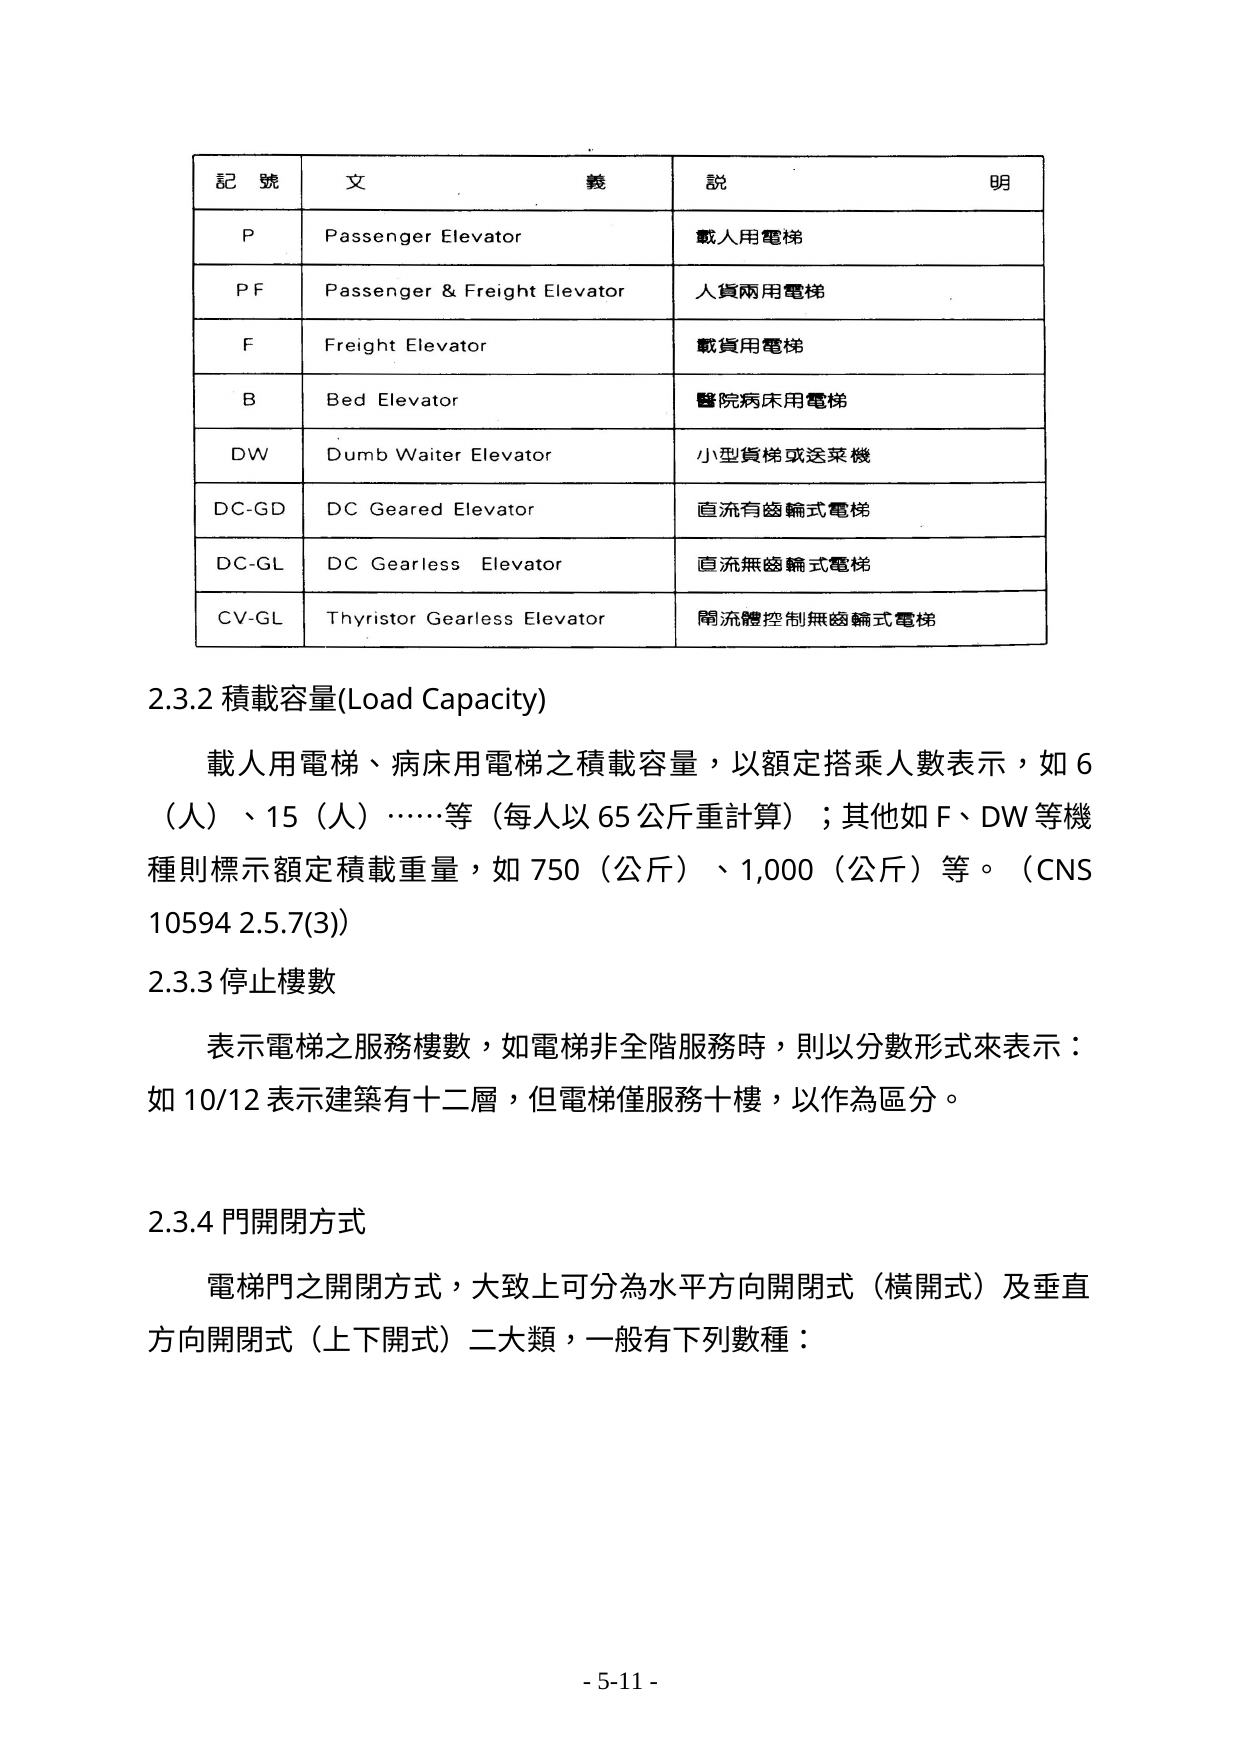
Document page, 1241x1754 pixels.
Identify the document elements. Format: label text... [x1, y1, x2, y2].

subtitle 2.3.2 積載容量(Load Capacity) [148, 675, 1092, 718]
text 電梯門之開閉方式，大致上可分為水平方向開閉式（橫開式）及垂直方向開閉式（上下開式）二大類，一般有下列數種： [148, 1263, 1092, 1359]
text 表示電梯之服務樓數，如電梯非全階服務時，則以分數形式來表示：如10/12表示建築有十二層，但電梯僅服務十樓，以作為區分。 [148, 1024, 1092, 1119]
text 載人用電梯、病床用電梯之積載容量，以額定搭乘人數表示，如6（人）、15（人）……等（每人以65公斤重計算）；其他如F、DW等機種則標示額定積載重量，如750（公斤）、1,000（公斤）等。（CNS 10594 2.5.7(3)） [148, 741, 1092, 942]
subtitle 2.3.3停止樓數 [148, 959, 1092, 1001]
subtitle 2.3.4 門開閉方式 [148, 1198, 1092, 1241]
picture [186, 147, 1055, 655]
